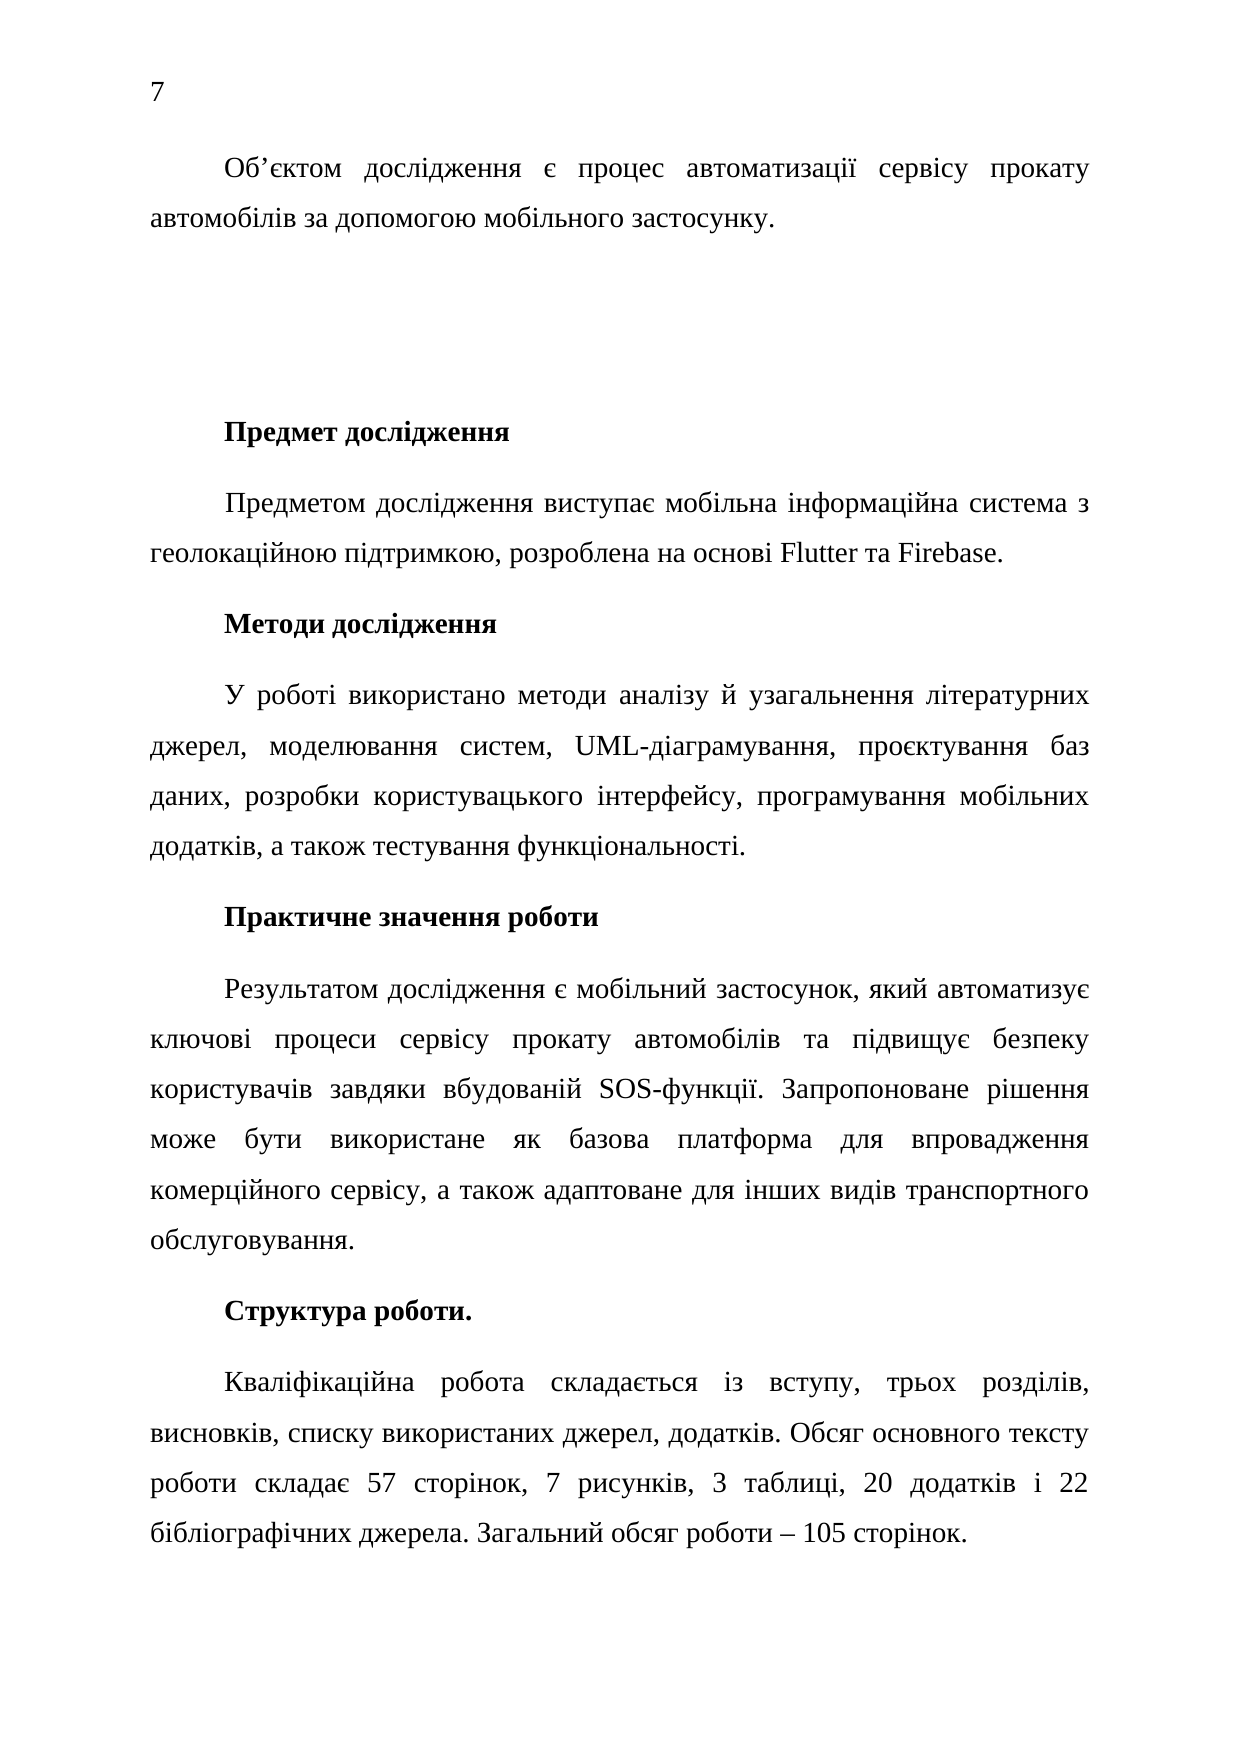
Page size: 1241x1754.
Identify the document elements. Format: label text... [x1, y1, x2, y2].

text Результатом дослідження є мобільний застосунок, який автоматизує ключові процеси сервісу прокату автомобілів та підвищує безпеку користувачів завдяки вбудованій SOS-функції. Запропоноване рішення може бути використане як базова платформа для впровадження комерційного сервісу, а також адаптоване для інших видів транспортного обслуговування. [150, 971, 1090, 1256]
text Предметом дослідження виступає мобільна інформаційна система з геолокаційною підтримкою, розроблена на основі Flutter та Firebase. [150, 485, 1090, 569]
text Об’єктом дослідження є процес автоматизації сервісу прокату автомобілів за допомогою мобільного застосунку. [150, 150, 1090, 234]
text Методи дослідження [150, 606, 1090, 640]
text Практичне значення роботи [150, 899, 1090, 933]
text Предмет дослідження [150, 414, 1090, 447]
text Кваліфікаційна робота складається із вступу, трьох розділів, висновків, списку використаних джерел, додатків. Обсяг основного тексту роботи складає 57 сторінок, 7 рисунків, 3 таблиці, 20 додатків і 22 бібліографічних джерела. Загальний обсяг роботи – 105 сторінок. [150, 1364, 1090, 1549]
text У роботі використано методи аналізу й узагальнення літературних джерел, моделювання систем, UML-діаграмування, проєктування баз даних, розробки користувацького інтерфейсу, програмування мобільних додатків, а також тестування функціональності. [150, 677, 1090, 862]
text Структура роботи. [150, 1293, 1090, 1327]
